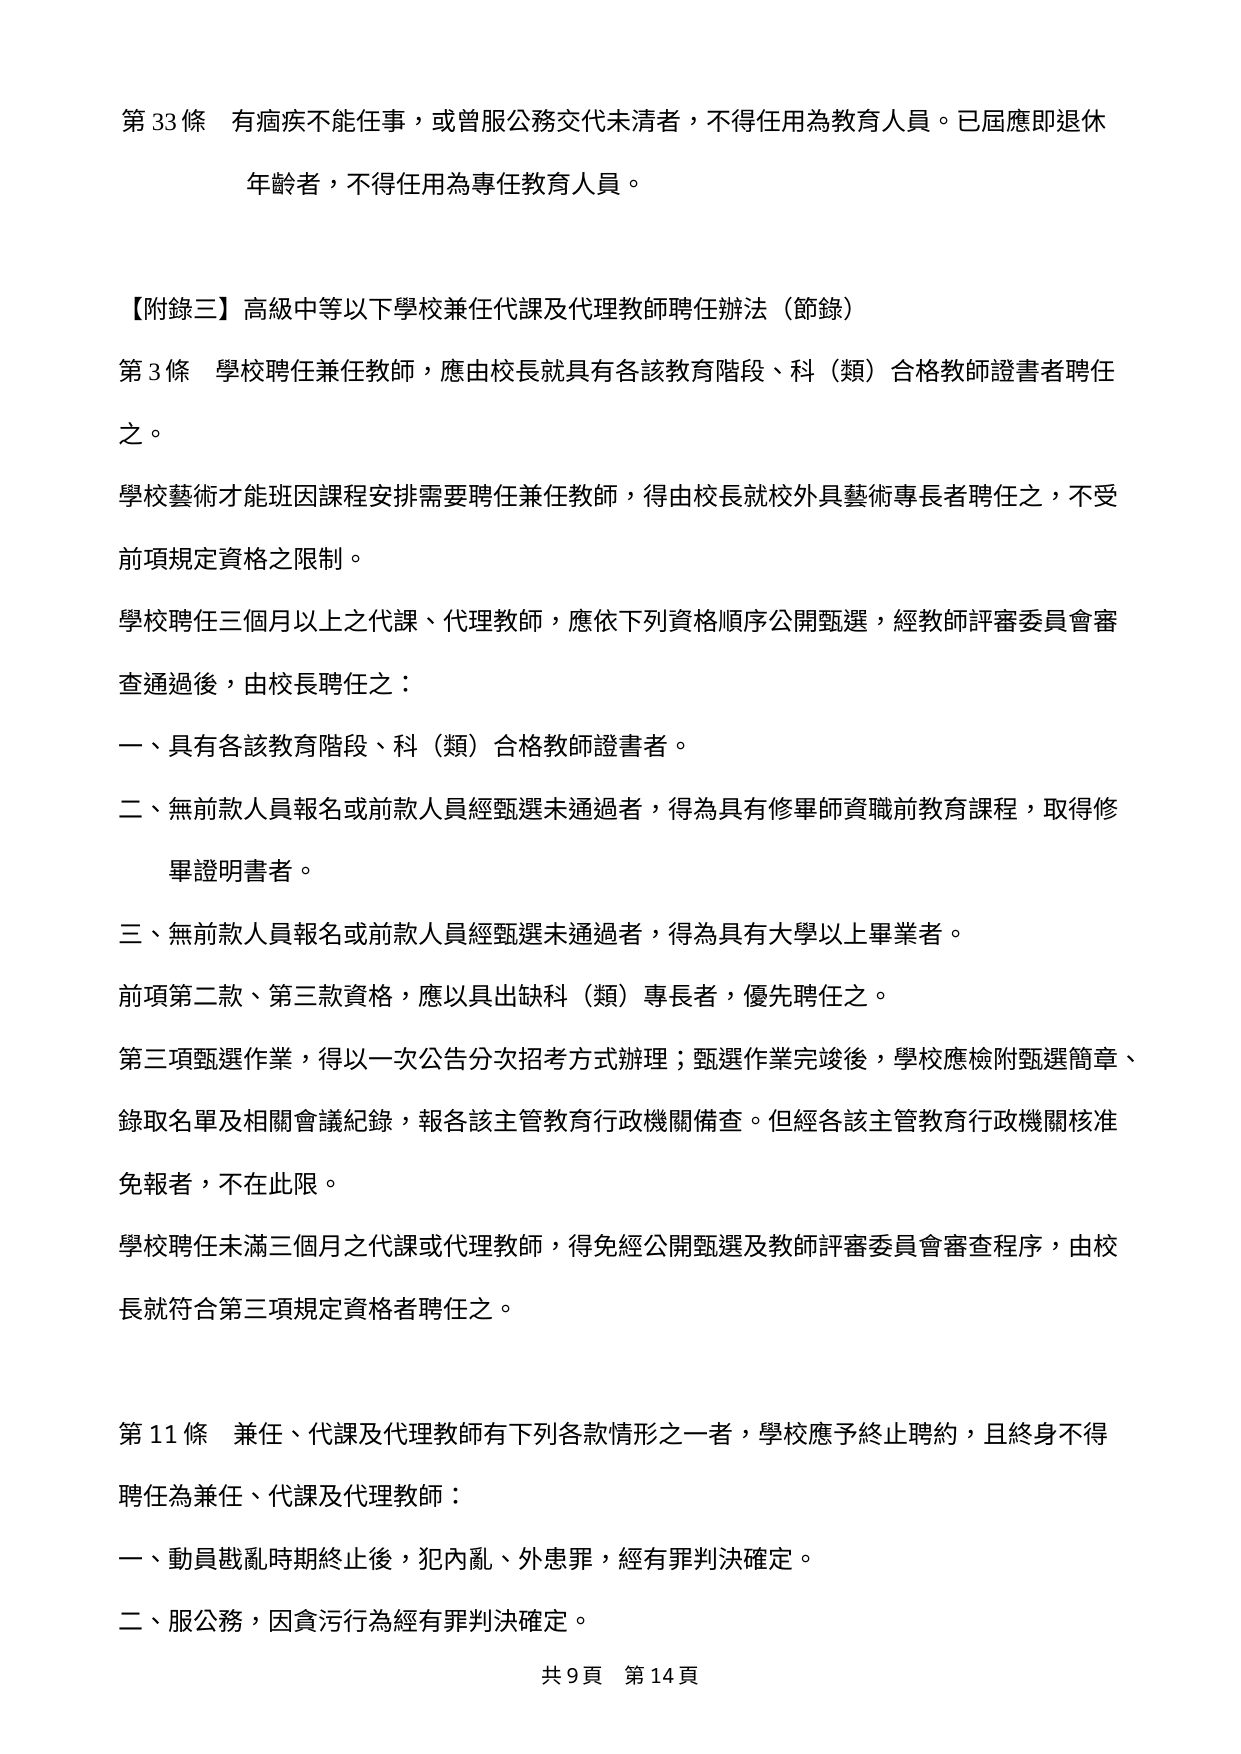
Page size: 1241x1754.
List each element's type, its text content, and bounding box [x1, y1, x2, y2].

text 三、無前款人員報名或前款人員經甄選未通過者，得為具有大學以上畢業者。 [118, 891, 1122, 953]
text 二、服公務，因貪污行為經有罪判決確定。 [118, 1578, 1122, 1641]
text 第3條 學校聘任兼任教師，應由校長就具有各該教育階段、科（類）合格教師證書者聘任之。 [118, 328, 1122, 453]
text 第11條 兼任、代課及代理教師有下列各款情形之一者，學校應予終止聘約，且終身不得聘任為兼任、代課及代理教師： [118, 1391, 1122, 1516]
text 一、具有各該教育階段、科（類）合格教師證書者。 [118, 703, 1122, 766]
text 前項第二款、第三款資格，應以具出缺科（類）專長者，優先聘任之。 [118, 953, 1122, 1016]
text 【附錄三】高級中等以下學校兼任代課及代理教師聘任辦法（節錄） [118, 266, 1122, 328]
text 學校藝術才能班因課程安排需要聘任兼任教師，得由校長就校外具藝術專長者聘任之，不受前項規定資格之限制。 [118, 453, 1122, 578]
text 二、無前款人員報名或前款人員經甄選未通過者，得為具有修畢師資職前教育課程，取得修畢證明書者。 [118, 766, 1122, 891]
text 一、動員戡亂時期終止後，犯內亂、外患罪，經有罪判決確定。 [118, 1516, 1122, 1578]
text 第33條 有痼疾不能任事，或曾服公務交代未清者，不得任用為教育人員。已屆應即退休年齡者，不得任用為專任教育人員。 [122, 78, 1122, 203]
text 學校聘任三個月以上之代課、代理教師，應依下列資格順序公開甄選，經教師評審委員會審查通過後，由校長聘任之： [118, 578, 1122, 703]
text 第三項甄選作業，得以一次公告分次招考方式辦理；甄選作業完竣後，學校應檢附甄選簡章、錄取名單及相關會議紀錄，報各該主管教育行政機關備查。但經各該主管教育行政機關核准免報者，不在此限。 [118, 1016, 1122, 1203]
text 學校聘任未滿三個月之代課或代理教師，得免經公開甄選及教師評審委員會審查程序，由校長就符合第三項規定資格者聘任之。 [118, 1203, 1122, 1328]
